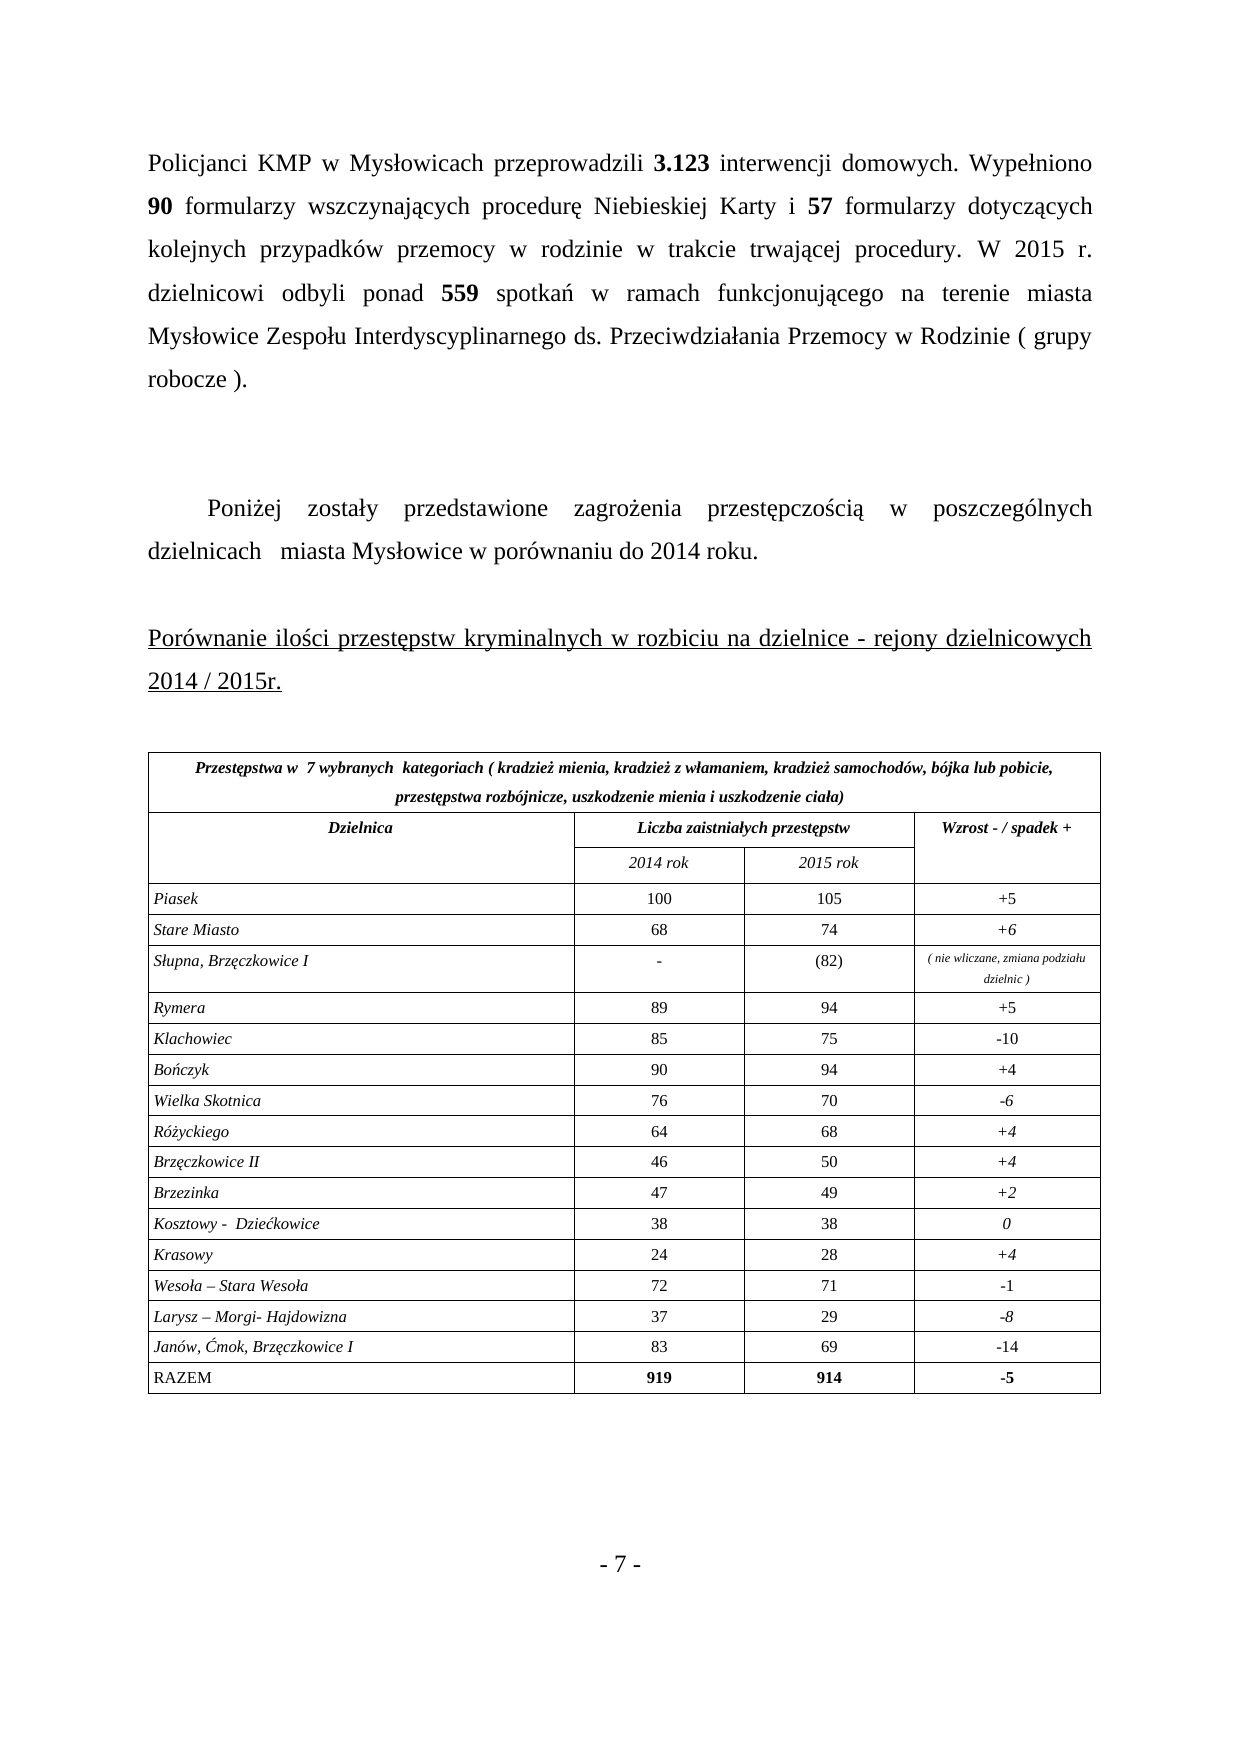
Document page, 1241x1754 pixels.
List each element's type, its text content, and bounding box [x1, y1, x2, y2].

table_cell 50 [745, 1147, 914, 1177]
table_cell 100 [575, 884, 744, 914]
table_cell 94 [745, 993, 914, 1023]
table_cell Liczba zaistniałych przestępstw [575, 813, 914, 847]
table_header Przestępstwa w 7 wybranych kategoriach ( kradzież mienia, kradzież z włamaniem, kradzież samochodów, bójka lub pobicie, przestępstwa rozbójnicze, uszkodzenie mienia i uszkodzenie ciała) [149, 753, 1100, 812]
table_cell +5 [915, 884, 1100, 914]
table_cell 24 [575, 1240, 744, 1269]
table_cell Bończyk [149, 1055, 574, 1084]
table_cell Piasek [149, 884, 574, 914]
table_cell Klachowiec [149, 1024, 574, 1054]
table_cell 38 [745, 1209, 914, 1239]
table_cell +4 [915, 1240, 1100, 1269]
table_cell +6 [915, 915, 1100, 944]
table_cell 105 [745, 884, 914, 914]
table_cell ( nie wliczane, zmiana podziału dzielnic ) [915, 946, 1100, 992]
table_cell 94 [745, 1055, 914, 1084]
table_cell +4 [915, 1055, 1100, 1084]
table_cell Rymera [149, 993, 574, 1023]
table_cell 90 [575, 1055, 744, 1084]
table_cell +2 [915, 1178, 1100, 1208]
table_cell Słupna, Brzęczkowice I [149, 946, 574, 992]
table_cell 47 [575, 1178, 744, 1208]
table_cell 28 [745, 1240, 914, 1269]
table_cell -10 [915, 1024, 1100, 1054]
table_cell Różyckiego [149, 1116, 574, 1146]
table_cell 64 [575, 1116, 744, 1146]
table_cell -8 [915, 1301, 1100, 1331]
table_cell Brzęczkowice II [149, 1147, 574, 1177]
text - 7 - [148, 1549, 1093, 1578]
table_cell - [575, 946, 744, 992]
table_cell 2014 rok [575, 848, 744, 883]
table_cell 29 [745, 1301, 914, 1331]
table_cell 38 [575, 1209, 744, 1239]
table_cell 919 [575, 1363, 744, 1393]
table_cell 76 [575, 1086, 744, 1115]
table_cell +4 [915, 1147, 1100, 1177]
table_cell -1 [915, 1271, 1100, 1300]
table_cell 68 [745, 1116, 914, 1146]
table_cell Stare Miasto [149, 915, 574, 944]
table_cell -5 [915, 1363, 1100, 1393]
table_cell 69 [745, 1332, 914, 1362]
table_cell +5 [915, 993, 1100, 1023]
table_cell 49 [745, 1178, 914, 1208]
table_cell 0 [915, 1209, 1100, 1239]
table_cell (82) [745, 946, 914, 992]
table_cell Dzielnica [149, 813, 574, 883]
table_cell 46 [575, 1147, 744, 1177]
table_cell Janów, Ćmok, Brzęczkowice I [149, 1332, 574, 1362]
table_cell Kosztowy - Dziećkowice [149, 1209, 574, 1239]
table_cell Brzezinka [149, 1178, 574, 1208]
table_cell Larysz – Morgi- Hajdowizna [149, 1301, 574, 1331]
table_cell RAZEM [149, 1363, 574, 1393]
table_cell 75 [745, 1024, 914, 1054]
table_cell Wzrost - / spadek + [915, 813, 1100, 883]
table_cell 70 [745, 1086, 914, 1115]
text Poniżej zostały przedstawione zagrożenia przestępczością w poszczególnych dzielnicach miasta Mysłowice w porównaniu do 2014 roku. [148, 493, 1093, 565]
table_cell Wesoła – Stara Wesoła [149, 1271, 574, 1300]
table_cell 89 [575, 993, 744, 1023]
table_cell 2015 rok [745, 848, 914, 883]
table_cell Krasowy [149, 1240, 574, 1269]
table_cell -14 [915, 1332, 1100, 1362]
text Porównanie ilości przestępstw kryminalnych w rozbiciu na dzielnice - rejony dzielnicowych 2014 / 2015r. [148, 623, 1093, 694]
text Policjanci KMP w Mysłowicach przeprowadzili 3.123 interwencji domowych. Wypełniono 90 formularzy wszczynających procedurę Niebieskiej Karty i 57 formularzy dotyczących kolejnych przypadków przemocy w rodzinie w trakcie trwającej procedury. W 2015 r. dzielnicowi odbyli ponad 559 spotkań w ramach funkcjonującego na terenie miasta Mysłowice Zespołu Interdyscyplinarnego ds. Przeciwdziałania Przemocy w Rodzinie ( grupy robocze ). [148, 148, 1093, 393]
table_cell +4 [915, 1116, 1100, 1146]
table_cell 37 [575, 1301, 744, 1331]
table_cell 83 [575, 1332, 744, 1362]
table_cell 85 [575, 1024, 744, 1054]
table_cell 68 [575, 915, 744, 944]
table_cell -6 [915, 1086, 1100, 1115]
table_cell 914 [745, 1363, 914, 1393]
table_cell Wielka Skotnica [149, 1086, 574, 1115]
table_cell 74 [745, 915, 914, 944]
table_cell 72 [575, 1271, 744, 1300]
table_cell 71 [745, 1271, 914, 1300]
